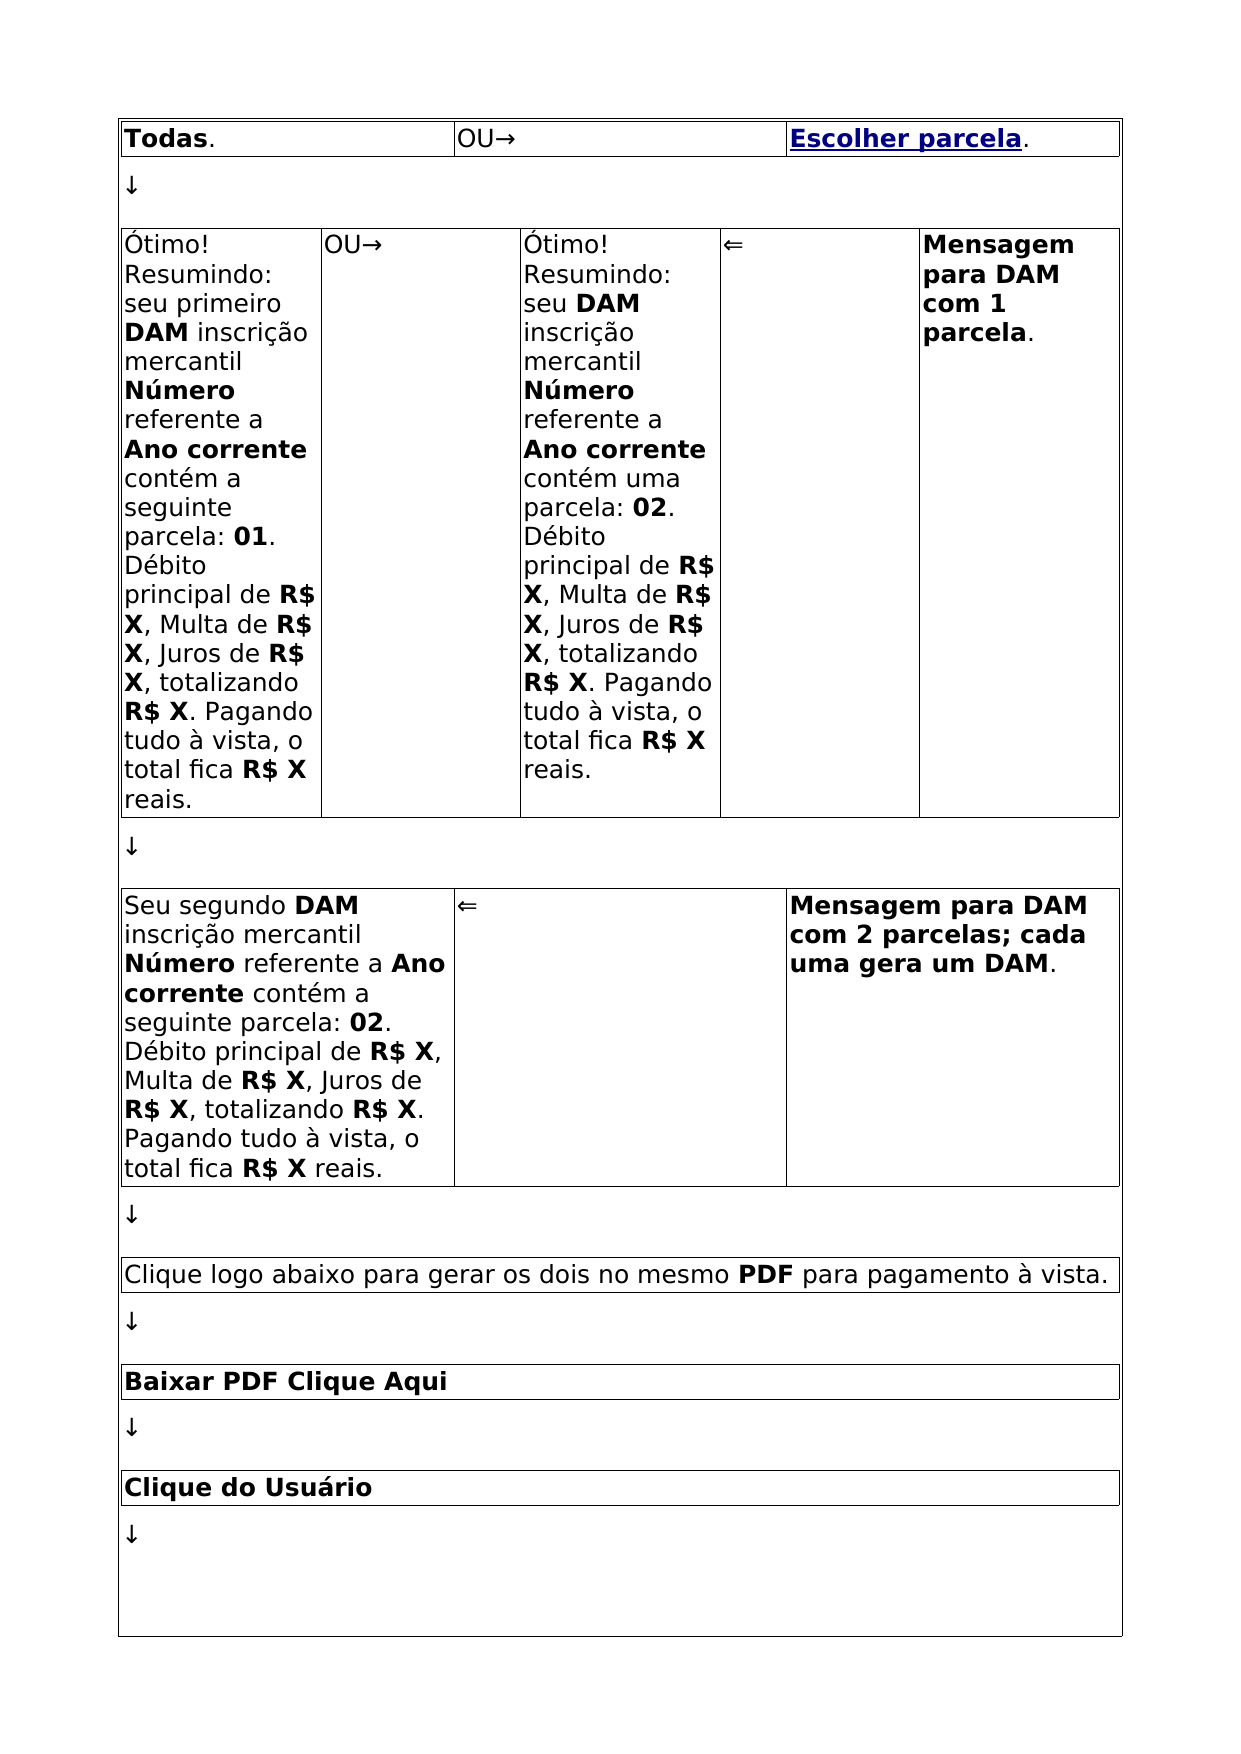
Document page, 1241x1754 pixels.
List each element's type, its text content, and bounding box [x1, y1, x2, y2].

table_header Todas. [122, 122, 454, 156]
table_header Clique logo abaixo para gerar os dois no mesmo PDF para pagamento à vista. [122, 1258, 1119, 1292]
table_header ↓ ↓ ↓ ↓ ↓ ↓ [119, 119, 1122, 1636]
table_header Baixar PDF Clique Aqui [122, 1365, 1119, 1399]
table_header OU→ [455, 122, 786, 156]
table_header Ótimo! Resumindo: seu DAM inscrição mercantil Número referente a Ano corrente contém uma parcela: 02. Débito principal de R$ X, Multa de R$ X, Juros de R$ X, totalizando R$ X. Pagando tudo à vista, o total fica R$ X reais. [521, 229, 720, 817]
table_header Seu segundo DAM inscrição mercantil Número referente a Ano corrente contém a seguinte parcela: 02. Débito principal de R$ X, Multa de R$ X, Juros de R$ X, totalizando R$ X. Pagando tudo à vista, o total fica R$ X reais. [122, 889, 454, 1186]
table_header ⇐ [455, 889, 786, 1186]
table_header Mensagem para DAM com 1 parcela. [920, 229, 1119, 817]
table_header Clique do Usuário [122, 1471, 1119, 1505]
table_header Escolher parcela. [787, 122, 1119, 156]
table_header Mensagem para DAM com 2 parcelas; cada uma gera um DAM. [787, 889, 1119, 1186]
table_header Ótimo! Resumindo: seu primeiro DAM inscrição mercantil Número referente a Ano corrente contém a seguinte parcela: 01. Débito principal de R$ X, Multa de R$ X, Juros de R$ X, totalizando R$ X. Pagando tudo à vista, o total fica R$ X reais. [122, 229, 321, 817]
table_header ⇐ [721, 229, 919, 817]
table_header OU→ [322, 229, 520, 817]
